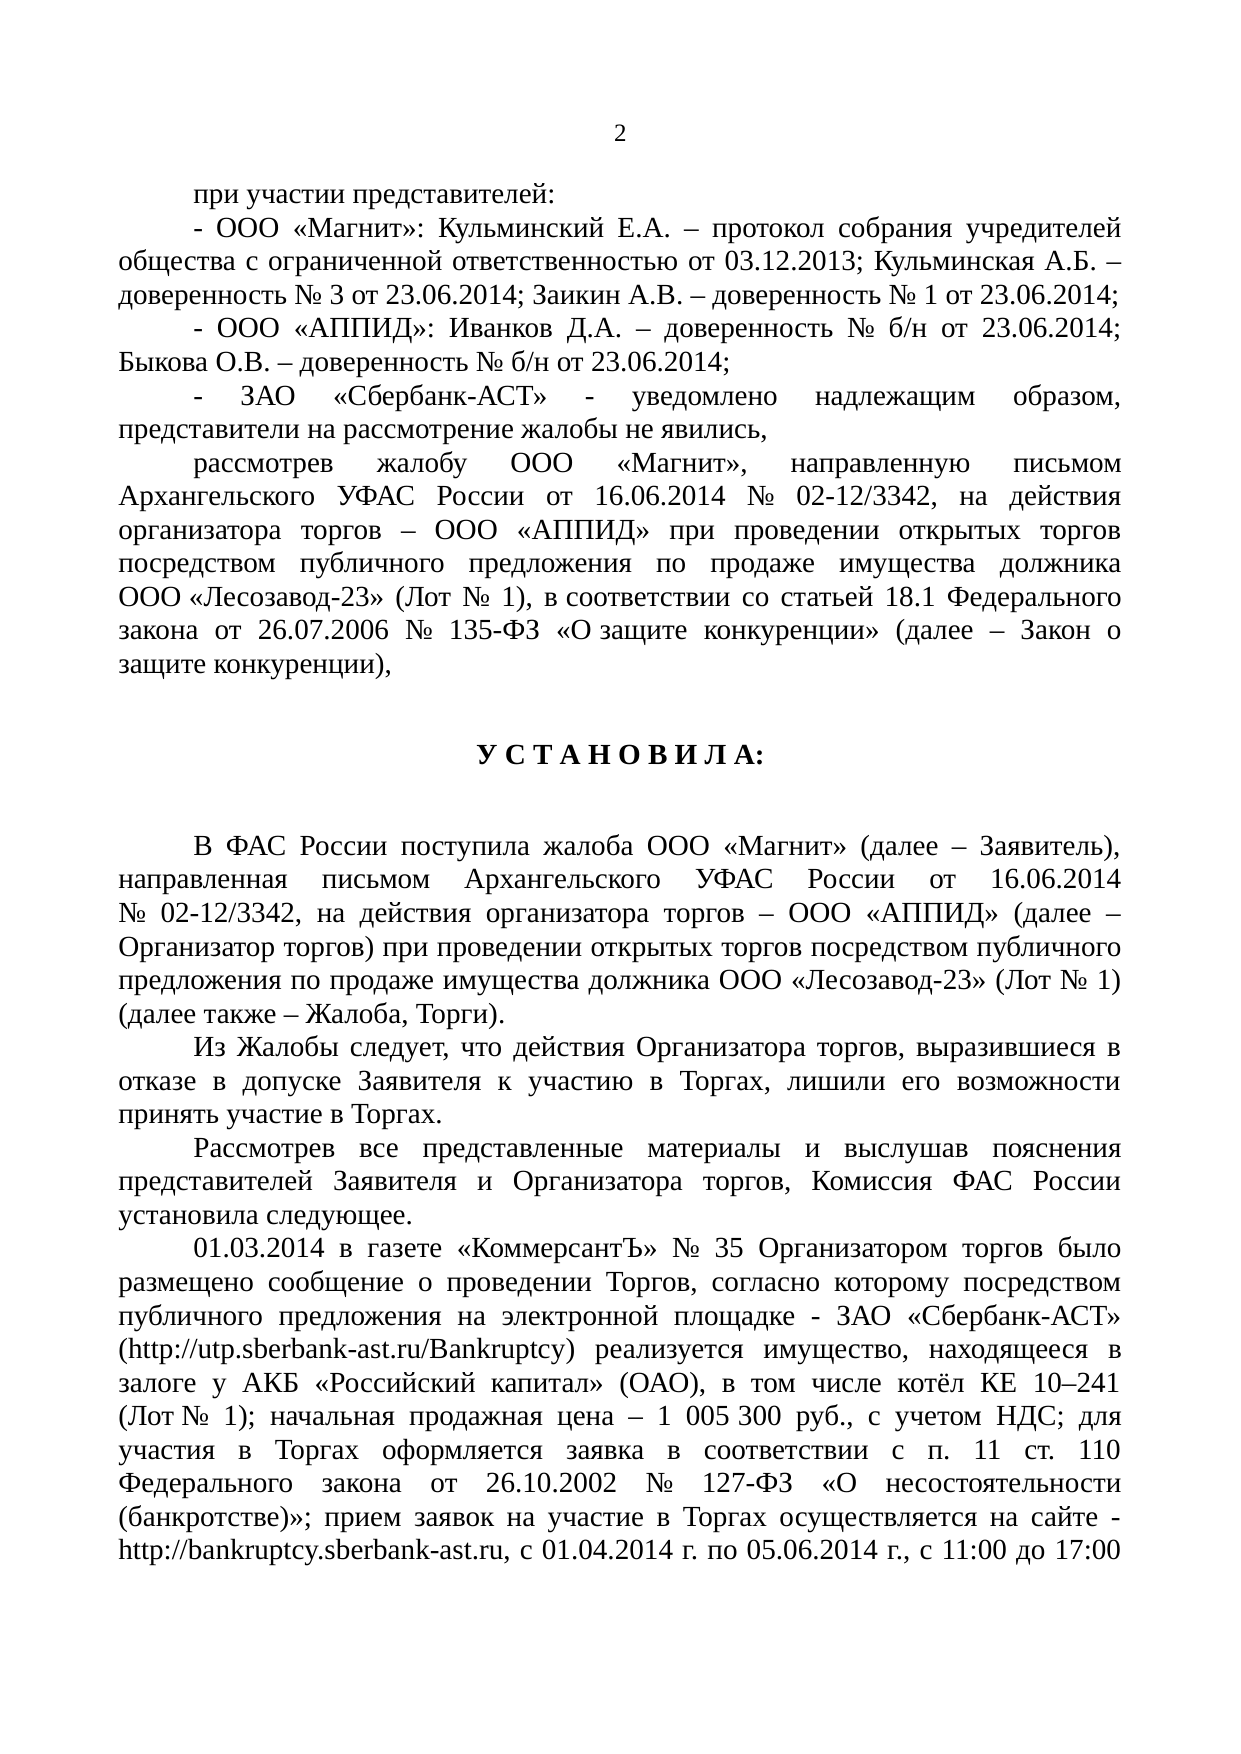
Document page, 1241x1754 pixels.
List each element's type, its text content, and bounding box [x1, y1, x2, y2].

text - ООО «АППИД»: Иванков Д.А. – доверенность № б/н от 23.06.2014; Быкова О.В. – доверенность № б/н от 23.06.2014; [118, 311, 1122, 378]
text - ЗАО «Сбербанк-АСТ» - уведомлено надлежащим образом, представители на рассмотрение жалобы не явились, [118, 378, 1122, 445]
text - ООО «Магнит»: Кульминский Е.А. – протокол собрания учредителей общества с ограниченной ответственностью от 03.12.2013; Кульминская А.Б. – доверенность № 3 от 23.06.2014; Заикин А.В. – доверенность № 1 от 23.06.2014; [118, 210, 1122, 311]
text Рассмотрев все представленные материалы и выслушав пояснения представителей Заявителя и Организатора торгов, Комиссия ФАС России установила следующее. [118, 1130, 1122, 1231]
text при участии представителей: [118, 176, 1122, 210]
text У С Т А Н О В И Л А: [118, 737, 1122, 771]
text рассмотрев жалобу ООО «Магнит», направленную письмом Архангельского УФАС России от 16.06.2014 № 02-12/3342, на действия организатора торгов – ООО «АППИД» при проведении открытых торгов посредством публичного предложения по продаже имущества должника ООО «Лесозавод-23» (Лот № 1), в соответствии со статьей 18.1 Федерального закона от 26.07.2006 № 135-ФЗ «О защите конкуренции» (далее – Закон о защите конкуренции), [118, 445, 1122, 679]
text 01.03.2014 в газете «КоммерсантЪ» № 35 Организатором торгов было размещено сообщение о проведении Торгов, согласно которому посредством публичного предложения на электронной площадке - ЗАО «Сбербанк-АСТ» (http://utp.sberbank-ast.ru/Bankruptcy) реализуется имущество, находящееся в залоге у АКБ «Российский капитал» (ОАО), в том числе котёл КЕ 10–241 (Лот № 1); начальная продажная цена – 1 005 300 руб., с учетом НДС; для участия в Торгах оформляется заявка в соответствии с п. 11 ст. 110 Федерального закона от 26.10.2002 № 127-ФЗ «О несостоятельности (банкротстве)»; прием заявок на участие в Торгах осуществляется на сайте - http://bankruptcy.sberbank-ast.ru, с 01.04.2014 г. по 05.06.2014 г., с 11:00 до 17:00 [118, 1231, 1122, 1566]
text Из Жалобы следует, что действия Организатора торгов, выразившиеся в отказе в допуске Заявителя к участию в Торгах, лишили его возможности принять участие в Торгах. [118, 1029, 1122, 1130]
text В ФАС России поступила жалоба ООО «Магнит» (далее – Заявитель), направленная письмом Архангельского УФАС России от 16.06.2014 № 02-12/3342, на действия организатора торгов – ООО «АППИД» (далее – Организатор торгов) при проведении открытых торгов посредством публичного предложения по продаже имущества должника ООО «Лесозавод-23» (Лот № 1) (далее также – Жалоба, Торги). [118, 828, 1122, 1029]
